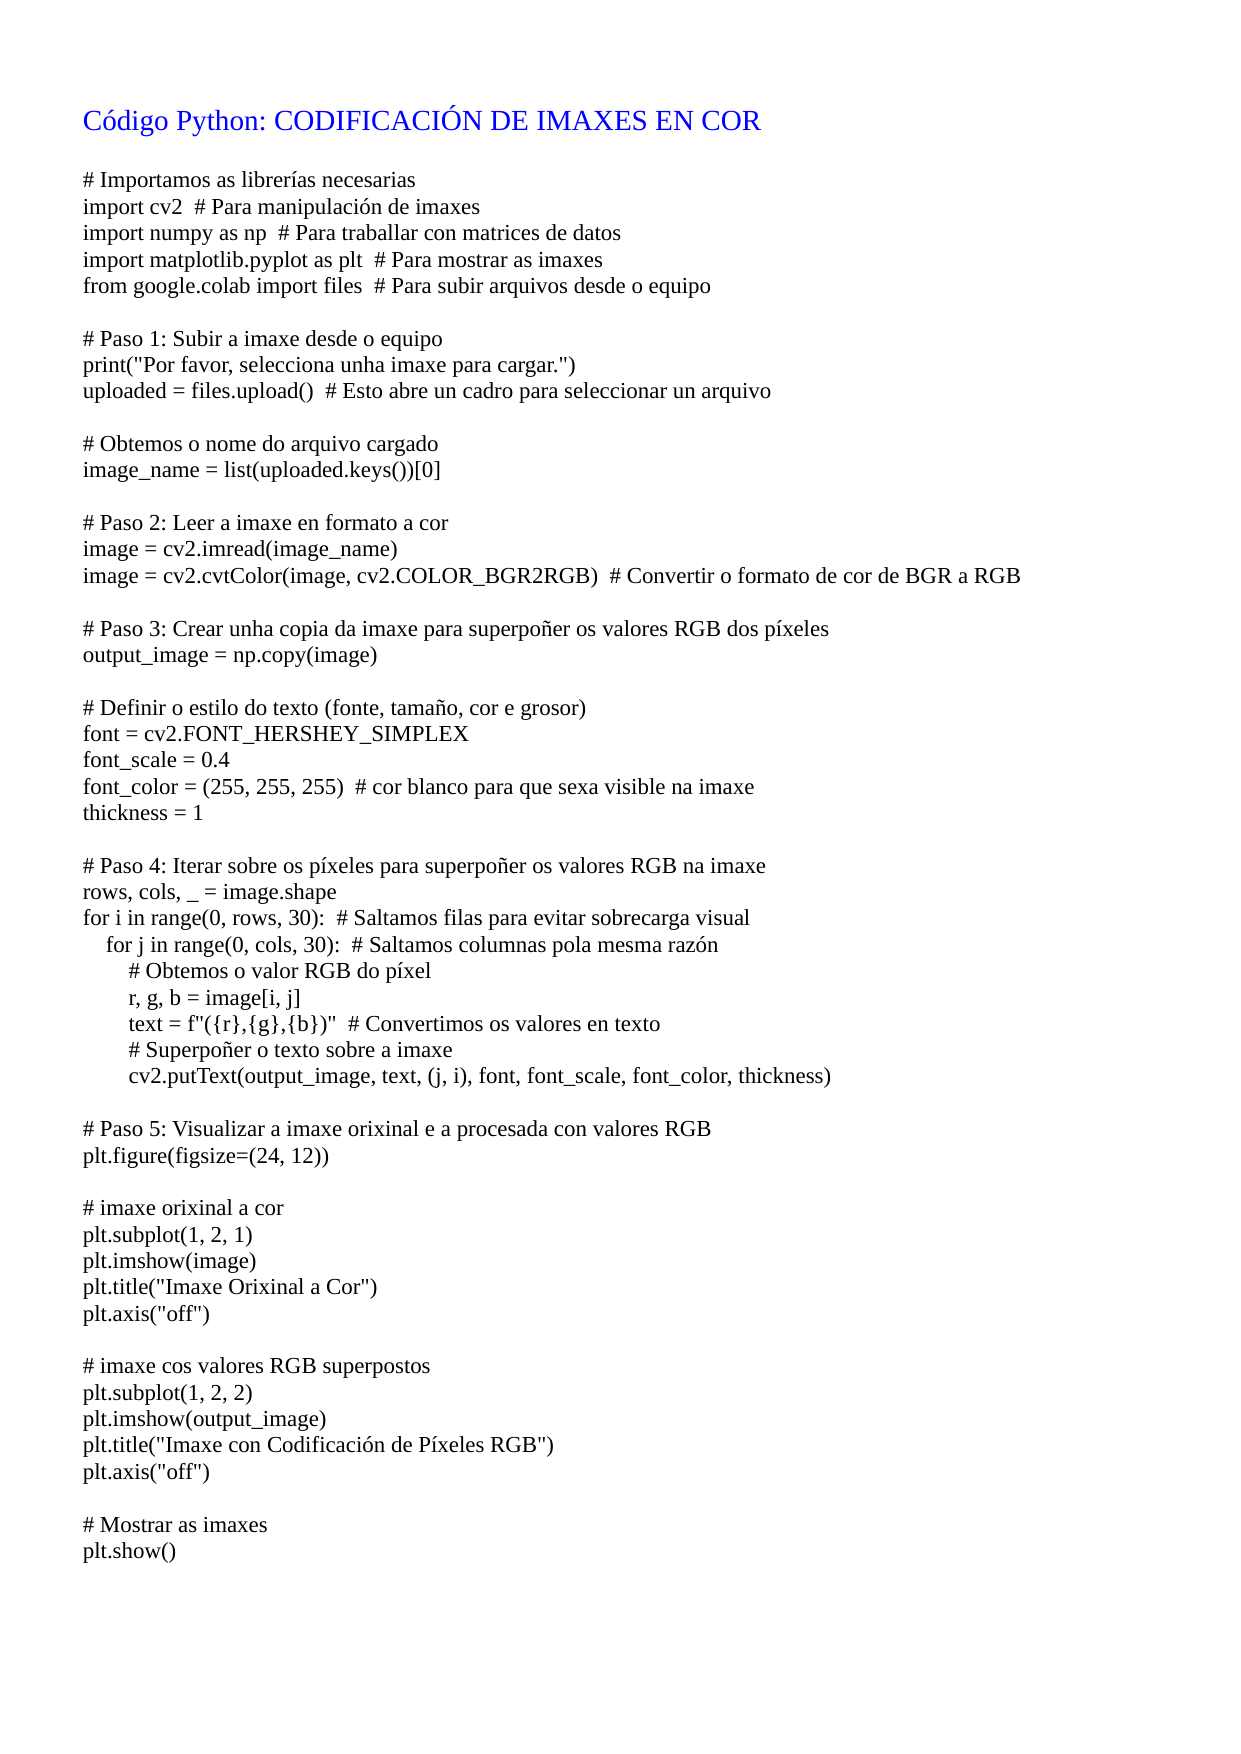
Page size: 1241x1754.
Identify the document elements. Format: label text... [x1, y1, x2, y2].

text plt.show() [83, 1537, 1157, 1563]
text image_name = list(uploaded.keys())[0] [83, 456, 1157, 483]
text plt.imshow(output_image) [83, 1405, 1157, 1432]
text import numpy as np # Para traballar con matrices de datos [83, 219, 1157, 246]
text font_scale = 0.4 [83, 746, 1157, 773]
text image = cv2.imread(image_name) [83, 536, 1157, 562]
text # Paso 5: Visualizar a imaxe orixinal e a procesada con valores RGB [83, 1115, 1157, 1142]
text r, g, b = image[i, j] [83, 983, 1157, 1010]
text # Importamos as librerías necesarias [83, 167, 1157, 193]
text # Obtemos o valor RGB do píxel [83, 957, 1157, 983]
text # imaxe cos valores RGB superpostos [83, 1352, 1157, 1379]
text plt.imshow(image) [83, 1247, 1157, 1273]
text # imaxe orixinal a cor [83, 1194, 1157, 1221]
text font = cv2.FONT_HERSHEY_SIMPLEX [83, 720, 1157, 746]
text font_color = (255, 255, 255) # cor blanco para que sexa visible na imaxe [83, 773, 1157, 799]
text # Obtemos o nome do arquivo cargado [83, 430, 1157, 456]
text import cv2 # Para manipulación de imaxes [83, 193, 1157, 219]
text plt.subplot(1, 2, 1) [83, 1221, 1157, 1247]
text # Mostrar as imaxes [83, 1511, 1157, 1537]
text for j in range(0, cols, 30): # Saltamos columnas pola mesma razón [83, 931, 1157, 957]
text plt.title("Imaxe Orixinal a Cor") [83, 1273, 1157, 1300]
text text = f"({r},{g},{b})" # Convertimos os valores en texto [83, 1010, 1157, 1036]
text thickness = 1 [83, 799, 1157, 825]
text plt.subplot(1, 2, 2) [83, 1379, 1157, 1405]
text cv2.putText(output_image, text, (j, i), font, font_scale, font_color, thickness) [83, 1063, 1157, 1089]
text # Superpoñer o texto sobre a imaxe [83, 1036, 1157, 1063]
text from google.colab import files # Para subir arquivos desde o equipo [83, 272, 1157, 298]
text # Paso 1: Subir a imaxe desde o equipo [83, 325, 1157, 351]
text plt.title("Imaxe con Codificación de Píxeles RGB") [83, 1432, 1157, 1458]
text image = cv2.cvtColor(image, cv2.COLOR_BGR2RGB) # Convertir o formato de cor de BGR a RGB [83, 562, 1157, 588]
text output_image = np.copy(image) [83, 641, 1157, 667]
text print("Por favor, selecciona unha imaxe para cargar.") [83, 351, 1157, 377]
text for i in range(0, rows, 30): # Saltamos filas para evitar sobrecarga visual [83, 904, 1157, 931]
text import matplotlib.pyplot as plt # Para mostrar as imaxes [83, 246, 1157, 272]
text plt.axis("off") [83, 1300, 1157, 1326]
text # Paso 4: Iterar sobre os píxeles para superpoñer os valores RGB na imaxe [83, 852, 1157, 878]
text rows, cols, _ = image.shape [83, 878, 1157, 904]
text plt.figure(figsize=(24, 12)) [83, 1142, 1157, 1168]
text uploaded = files.upload() # Esto abre un cadro para seleccionar un arquivo [83, 377, 1157, 404]
text # Definir o estilo do texto (fonte, tamaño, cor e grosor) [83, 694, 1157, 720]
text # Paso 2: Leer a imaxe en formato a cor [83, 509, 1157, 536]
text plt.axis("off") [83, 1458, 1157, 1484]
text # Paso 3: Crear unha copia da imaxe para superpoñer os valores RGB dos píxeles [83, 614, 1157, 641]
